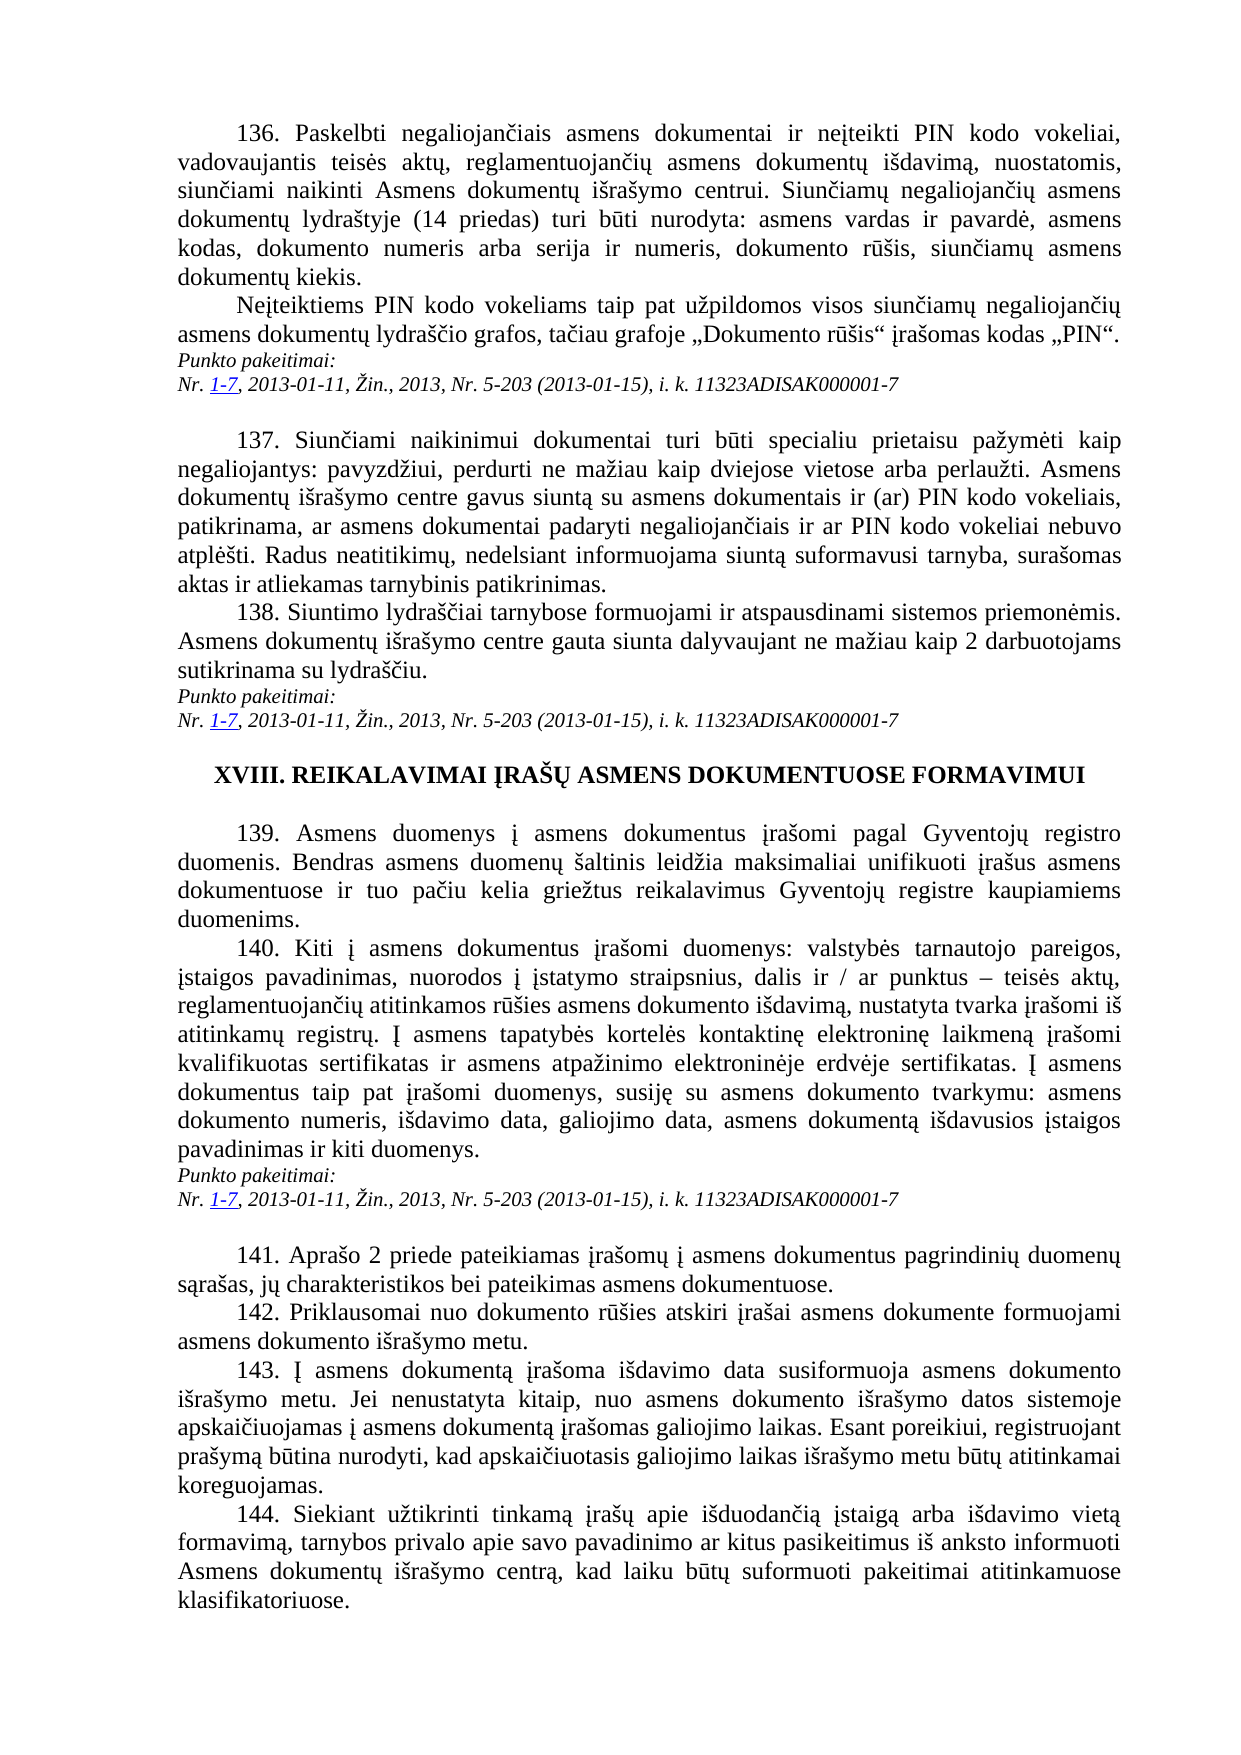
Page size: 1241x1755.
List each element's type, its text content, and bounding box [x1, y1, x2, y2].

text Nr. 1-7, 2013-01-11, Žin., 2013, Nr. 5-203 (2013-01-15), i. k. 11323ADISAK000001-7 [177, 372, 1122, 396]
text 141. Aprašo 2 priede pateikiamas įrašomų į asmens dokumentus pagrindinių duomenų sąrašas, jų charakteristikos bei pateikimas asmens dokumentuose. [177, 1240, 1122, 1297]
text 139. Asmens duomenys į asmens dokumentus įrašomi pagal Gyventojų registro duomenis. Bendras asmens duomenų šaltinis leidžia maksimaliai unifikuoti įrašus asmens dokumentuose ir tuo pačiu kelia griežtus reikalavimus Gyventojų registre kaupiamiems duomenims. [177, 818, 1122, 933]
text Nr. 1-7, 2013-01-11, Žin., 2013, Nr. 5-203 (2013-01-15), i. k. 11323ADISAK000001-7 [177, 1187, 1122, 1211]
text 142. Priklausomai nuo dokumento rūšies atskiri įrašai asmens dokumente formuojami asmens dokumento išrašymo metu. [177, 1297, 1122, 1355]
text 137. Siunčiami naikinimui dokumentai turi būti specialiu prietaisu pažymėti kaip negaliojantys: pavyzdžiui, perdurti ne mažiau kaip dviejose vietose arba perlaužti. Asmens dokumentų išrašymo centre gavus siuntą su asmens dokumentais ir (ar) PIN kodo vokeliais, patikrinama, ar asmens dokumentai padaryti negaliojančiais ir ar PIN kodo vokeliai nebuvo atplėšti. Radus neatitikimų, nedelsiant informuojama siuntą suformavusi tarnyba, surašomas aktas ir atliekamas tarnybinis patikrinimas. [177, 425, 1122, 597]
text Punkto pakeitimai: [177, 348, 1122, 372]
text 136. Paskelbti negaliojančiais asmens dokumentai ir neįteikti PIN kodo vokeliai, vadovaujantis teisės aktų, reglamentuojančių asmens dokumentų išdavimą, nuostatomis, siunčiami naikinti Asmens dokumentų išrašymo centrui. Siunčiamų negaliojančių asmens dokumentų lydraštyje (14 priedas) turi būti nurodyta: asmens vardas ir pavardė, asmens kodas, dokumento numeris arba serija ir numeris, dokumento rūšis, siunčiamų asmens dokumentų kiekis. [177, 118, 1122, 291]
text 140. Kiti į asmens dokumentus įrašomi duomenys: valstybės tarnautojo pareigos, įstaigos pavadinimas, nuorodos į įstatymo straipsnius, dalis ir / ar punktus – teisės aktų, reglamentuojančių atitinkamos rūšies asmens dokumento išdavimą, nustatyta tvarka įrašomi iš atitinkamų registrų. Į asmens tapatybės kortelės kontaktinę elektroninę laikmeną įrašomi kvalifikuotas sertifikatas ir asmens atpažinimo elektroninėje erdvėje sertifikatas. Į asmens dokumentus taip pat įrašomi duomenys, susiję su asmens dokumento tvarkymu: asmens dokumento numeris, išdavimo data, galiojimo data, asmens dokumentą išdavusios įstaigos pavadinimas ir kiti duomenys. [177, 933, 1122, 1163]
text XVIII. REIKALAVIMAI ĮRAŠŲ ASMENS DOKUMENTUOSE FORMAVIMUI [177, 761, 1122, 789]
text Punkto pakeitimai: [177, 684, 1122, 708]
text Punkto pakeitimai: [177, 1163, 1122, 1187]
text Nr. 1-7, 2013-01-11, Žin., 2013, Nr. 5-203 (2013-01-15), i. k. 11323ADISAK000001-7 [177, 708, 1122, 732]
text Neįteiktiems PIN kodo vokeliams taip pat užpildomos visos siunčiamų negaliojančių asmens dokumentų lydraščio grafos, tačiau grafoje „Dokumento rūšis“ įrašomas kodas „PIN“. [177, 291, 1122, 348]
text 143. Į asmens dokumentą įrašoma išdavimo data susiformuoja asmens dokumento išrašymo metu. Jei nenustatyta kitaip, nuo asmens dokumento išrašymo datos sistemoje apskaičiuojamas į asmens dokumentą įrašomas galiojimo laikas. Esant poreikiui, registruojant prašymą būtina nurodyti, kad apskaičiuotasis galiojimo laikas išrašymo metu būtų atitinkamai koreguojamas. [177, 1355, 1122, 1499]
text 144. Siekiant užtikrinti tinkamą įrašų apie išduodančią įstaigą arba išdavimo vietą formavimą, tarnybos privalo apie savo pavadinimo ar kitus pasikeitimus iš anksto informuoti Asmens dokumentų išrašymo centrą, kad laiku būtų suformuoti pakeitimai atitinkamuose klasifikatoriuose. [177, 1499, 1122, 1614]
text 138. Siuntimo lydraščiai tarnybose formuojami ir atspausdinami sistemos priemonėmis. Asmens dokumentų išrašymo centre gauta siunta dalyvaujant ne mažiau kaip 2 darbuotojams sutikrinama su lydraščiu. [177, 597, 1122, 684]
